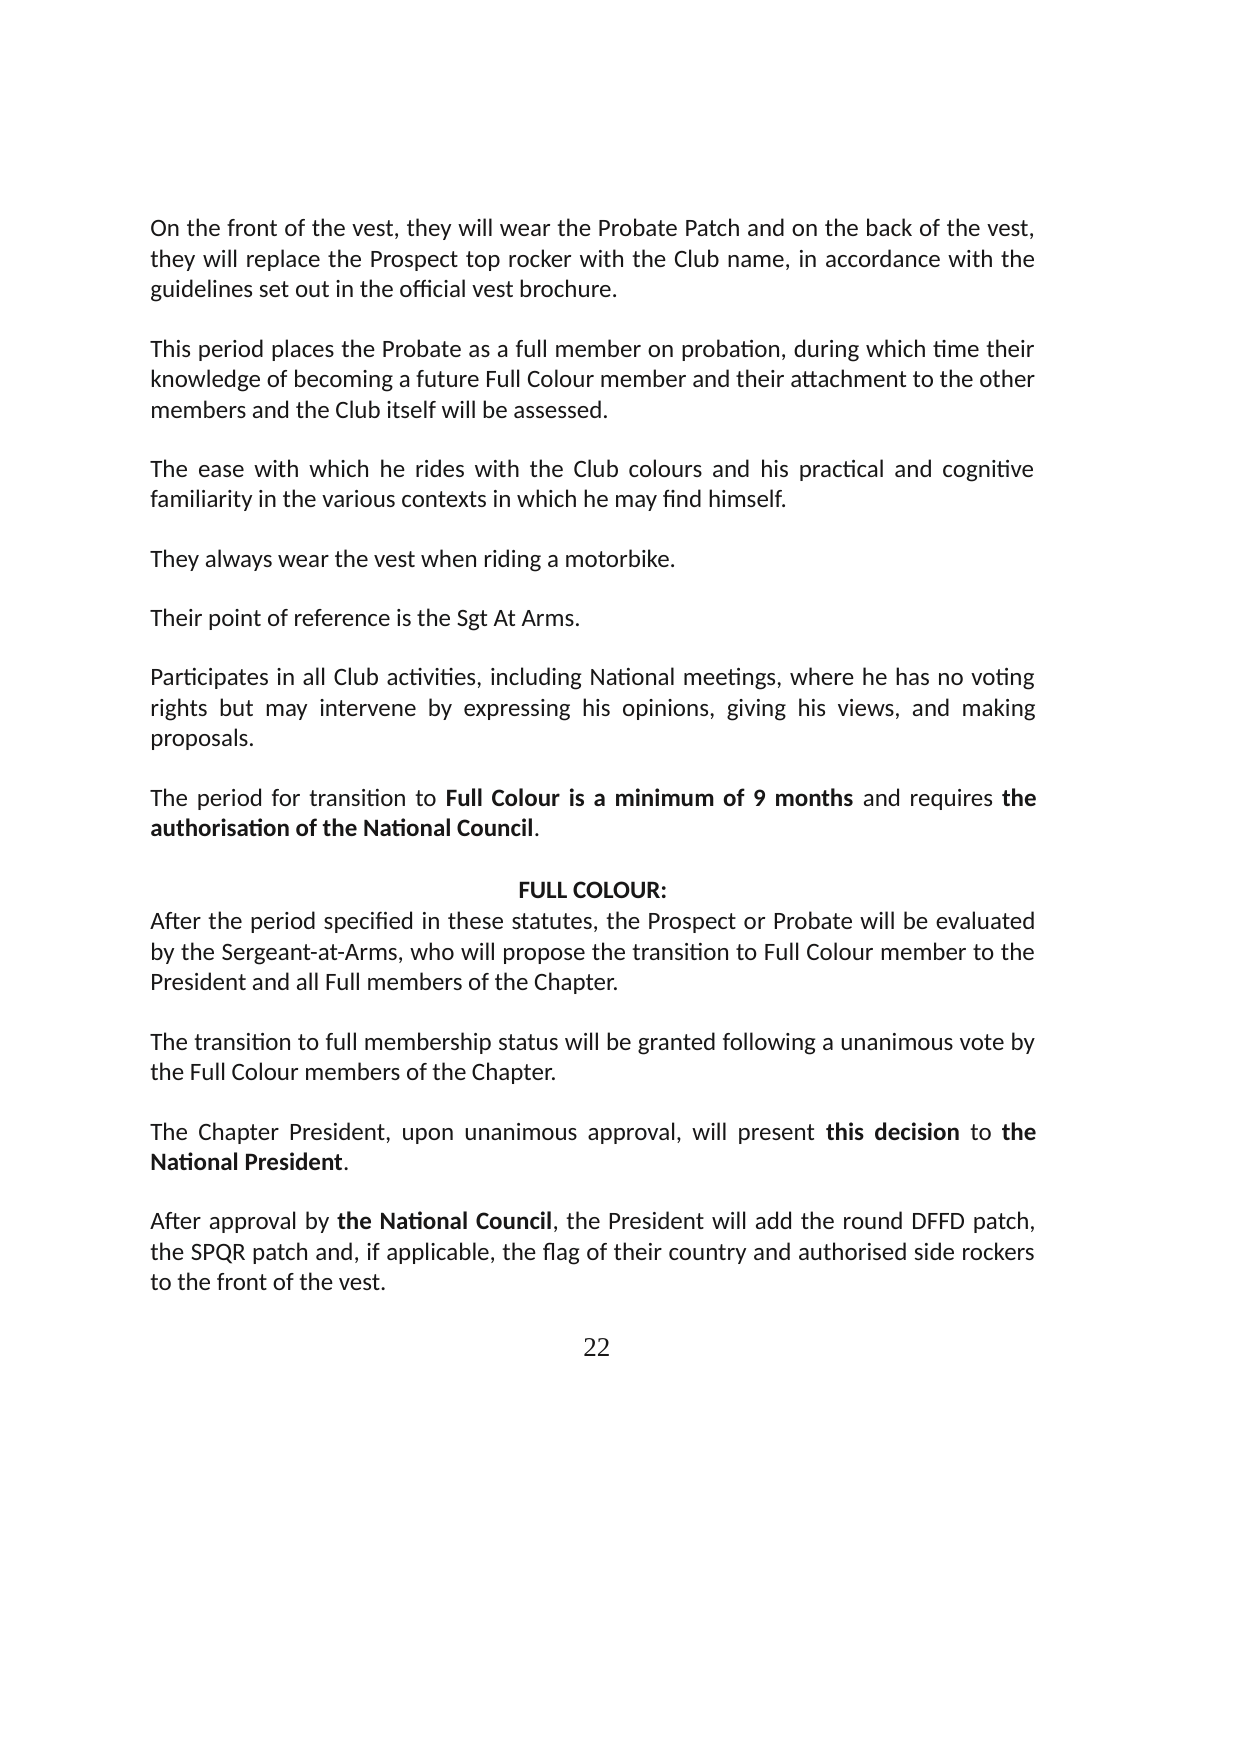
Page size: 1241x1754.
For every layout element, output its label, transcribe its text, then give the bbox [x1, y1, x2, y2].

text FULL COLOUR: [151, 874, 1035, 905]
text Their point of reference is the Sgt At Arms. [150, 602, 1036, 633]
text They always wear the vest when riding a motorbike. [150, 543, 1036, 573]
text The period for transition to Full Colour is a minimum of 9 months and requires the authorisation of the National Council. [150, 782, 1037, 843]
text After approval by the National Council, the President will add the round DFFD patch, the SPQR patch and, if applicable, the flag of their country and authorised side rockers to the front of the vest. [150, 1205, 1036, 1297]
text The Chapter President, upon unanimous approval, will present this decision to the National President. [150, 1116, 1036, 1177]
text On the front of the vest, they will wear the Probate Patch and on the back of the vest, they will replace the Prospect top rocker with the Club name, in accordance with the guidelines set out in the official vest brochure. [150, 212, 1036, 304]
text The transition to full membership status will be granted following a unanimous vote by the Full Colour members of the Chapter. [150, 1026, 1036, 1087]
text Participates in all Club activities, including National meetings, where he has no voting rights but may intervene by expressing his opinions, giving his views, and making proposals. [150, 661, 1036, 753]
text After the period specified in these statutes, the Prospect or Probate will be evaluated by the Sergeant-at-Arms, who will propose the transition to Full Colour member to the President and all Full members of the Chapter. [150, 906, 1036, 997]
text This period places the Probate as a full member on probation, during which time their knowledge of becoming a future Full Colour member and their attachment to the other members and the Club itself will be assessed. [150, 333, 1036, 424]
text The ease with which he rides with the Club colours and his practical and cognitive familiarity in the various contexts in which he may find himself. [150, 453, 1036, 514]
